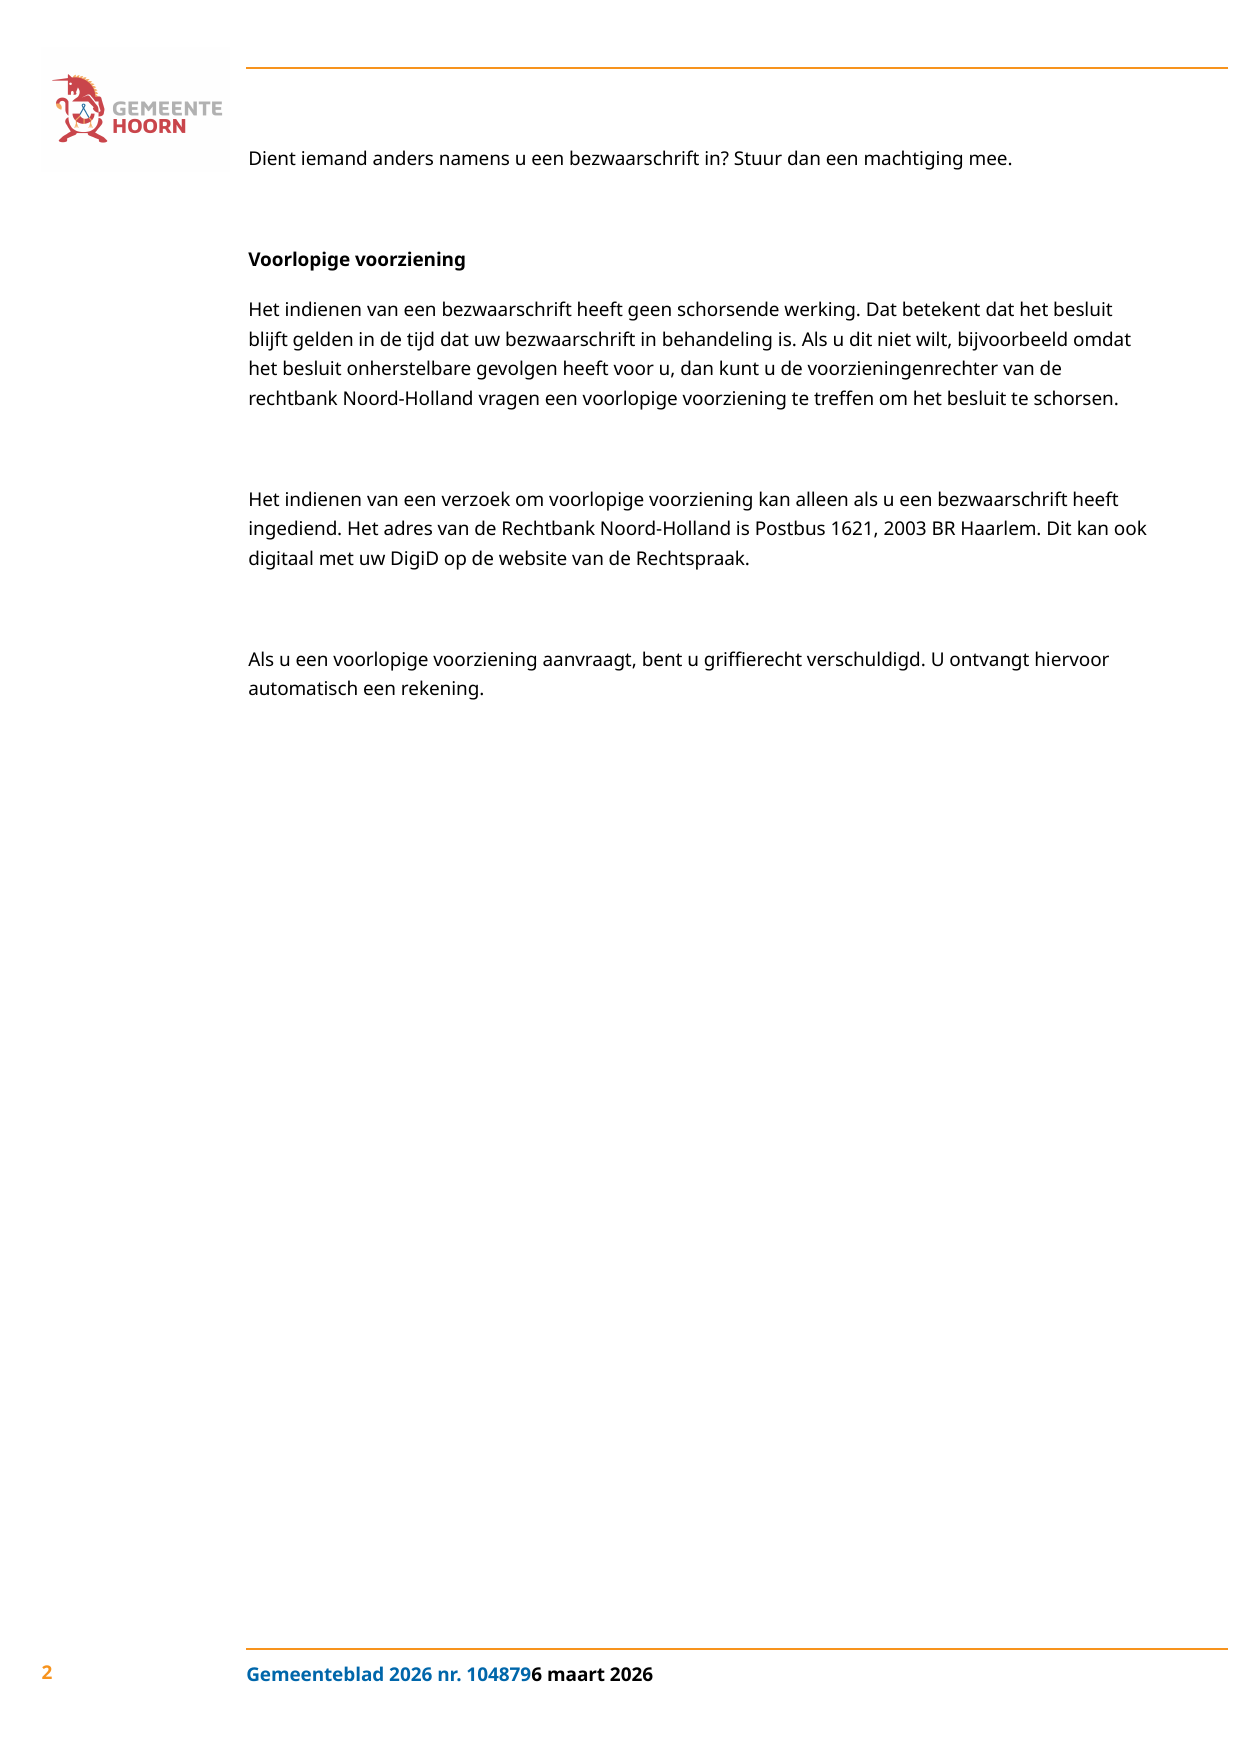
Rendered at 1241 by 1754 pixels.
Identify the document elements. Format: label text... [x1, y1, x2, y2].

text Dient iemand anders namens u een bezwaarschrift in? Stuur dan een machtiging mee. [248, 145, 1152, 171]
text Voorlopige voorziening [248, 246, 1152, 272]
text Als u een voorlopige voorziening aanvraagt, bent u griffierecht verschuldigd. U ontvangt hiervoor automatisch een rekening. [248, 646, 1152, 701]
picture [41, 47, 231, 172]
text Het indienen van een verzoek om voorlopige voorziening kan alleen als u een bezwaarschrift heeft ingediend. Het adres van de Rechtbank Noord-Holland is Postbus 1621, 2003 BR Haarlem. Dit kan ook digitaal met uw DigiD op de website van de Rechtspraak. [248, 486, 1152, 571]
text Het indienen van een bezwaarschrift heeft geen schorsende werking. Dat betekent dat het besluit blijft gelden in de tijd dat uw bezwaarschrift in behandeling is. Als u dit niet wilt, bijvoorbeeld omdat het besluit onherstelbare gevolgen heeft voor u, dan kunt u de voorzieningenrechter van de rechtbank Noord-Holland vragen een voorlopige voorziening te treffen om het besluit te schorsen. [248, 296, 1152, 411]
